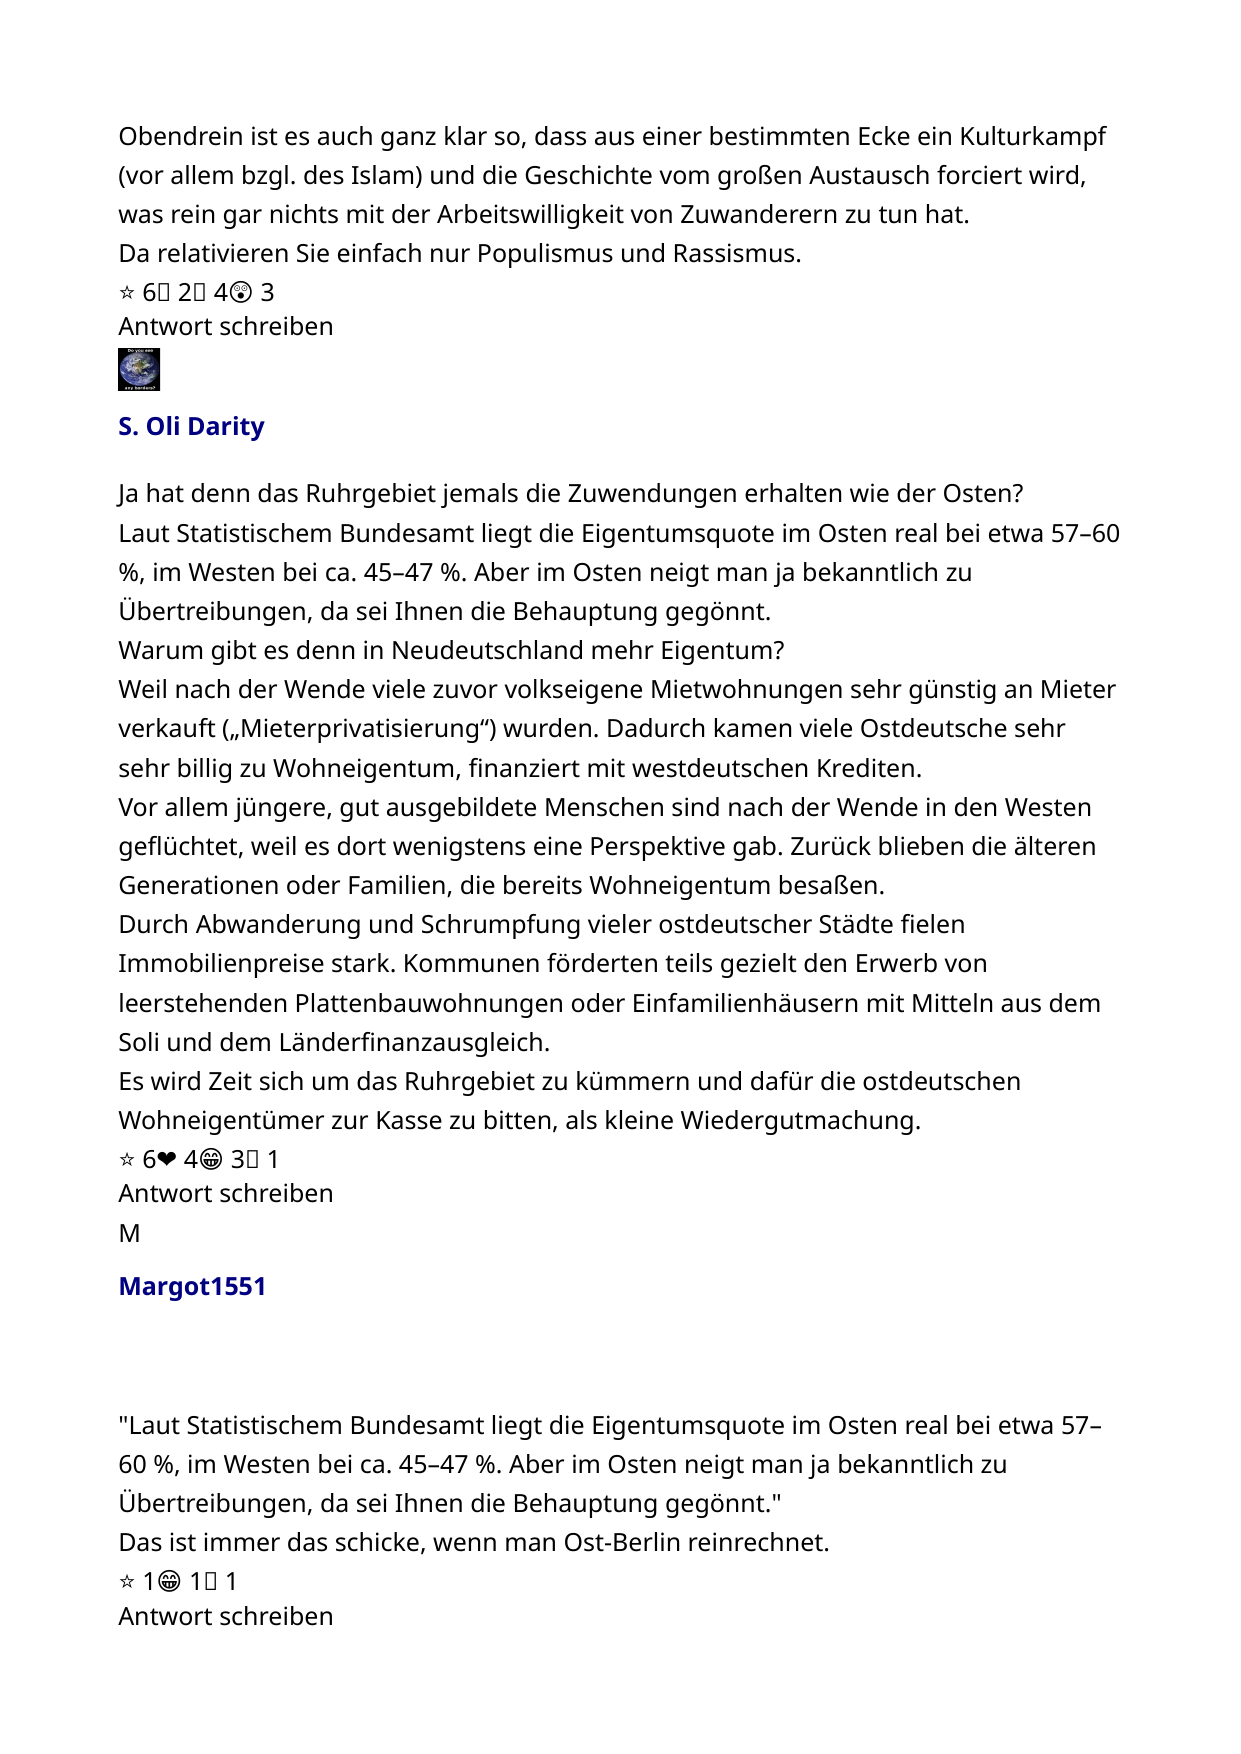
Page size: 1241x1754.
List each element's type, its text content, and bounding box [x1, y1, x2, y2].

text ⭐️ 1😁 1🤨 1 [118, 1564, 1122, 1598]
text Obendrein ist es auch ganz klar so, dass aus einer bestimmten Ecke ein Kulturkampf (vor allem bzgl. des Islam) und die Geschichte vom großen Austausch forciert wird, was rein gar nichts mit der Arbeitswilligkeit von Zuwanderern zu tun hat. [118, 118, 1122, 231]
subtitle Margot1551 [118, 1269, 1122, 1303]
text Warum gibt es denn in Neudeutschland mehr Eigentum? Weil nach der Wende viele zuvor volkseigene Mietwohnungen sehr günstig an Mieter verkauft („Mieterprivatisierung“) wurden. Dadurch kamen viele Ostdeutsche sehr sehr billig zu Wohneigentum, finanziert mit westdeutschen Krediten. Vor allem jüngere, gut ausgebildete Menschen sind nach der Wende in den Westen geflüchtet, weil es dort wenigstens eine Perspektive gab. Zurück blieben die älteren Generationen oder Familien, die bereits Wohneigentum besaßen. Durch Abwanderung und Schrumpfung vieler ostdeutscher Städte fielen Immobilienpreise stark. Kommunen förderten teils gezielt den Erwerb von leerstehenden Plattenbauwohnungen oder Einfamilienhäusern mit Mitteln aus dem Soli und dem Länderfinanzausgleich. [118, 633, 1122, 1058]
text Ja hat denn das Ruhrgebiet jemals die Zuwendungen erhalten wie der Osten? [118, 476, 1122, 510]
text M [118, 1215, 1122, 1249]
text Da relativieren Sie einfach nur Populismus und Rassismus. [118, 236, 1122, 270]
subtitle S. Oli Darity [118, 409, 1122, 443]
text ⭐️ 6❤️ 4😁 3🤨 1 [118, 1142, 1122, 1176]
text Es wird Zeit sich um das Ruhrgebiet zu kümmern und dafür die ostdeutschen Wohneigentümer zur Kasse zu bitten, als kleine Wiedergutmachung. [118, 1064, 1122, 1137]
text Das ist immer das schicke, wenn man Ost-Berlin reinrechnet. [118, 1525, 1122, 1559]
text ⭐️ 6🙁 2🤨 4😲 3 [118, 275, 1122, 309]
picture [118, 348, 161, 391]
text Antwort schreiben [118, 1598, 1122, 1632]
text "Laut Statistischem Bundesamt liegt die Eigentumsquote im Osten real bei etwa 57–60 %, im Westen bei ca. 45–47 %. Aber im Osten neigt man ja bekanntlich zu Übertreibungen, da sei Ihnen die Behauptung gegönnt." [118, 1407, 1122, 1520]
text Antwort schreiben [118, 309, 1122, 343]
text Laut Statistischem Bundesamt liegt die Eigentumsquote im Osten real bei etwa 57–60 %, im Westen bei ca. 45–47 %. Aber im Osten neigt man ja bekanntlich zu Übertreibungen, da sei Ihnen die Behauptung gegönnt. [118, 515, 1122, 628]
text Antwort schreiben [118, 1176, 1122, 1210]
